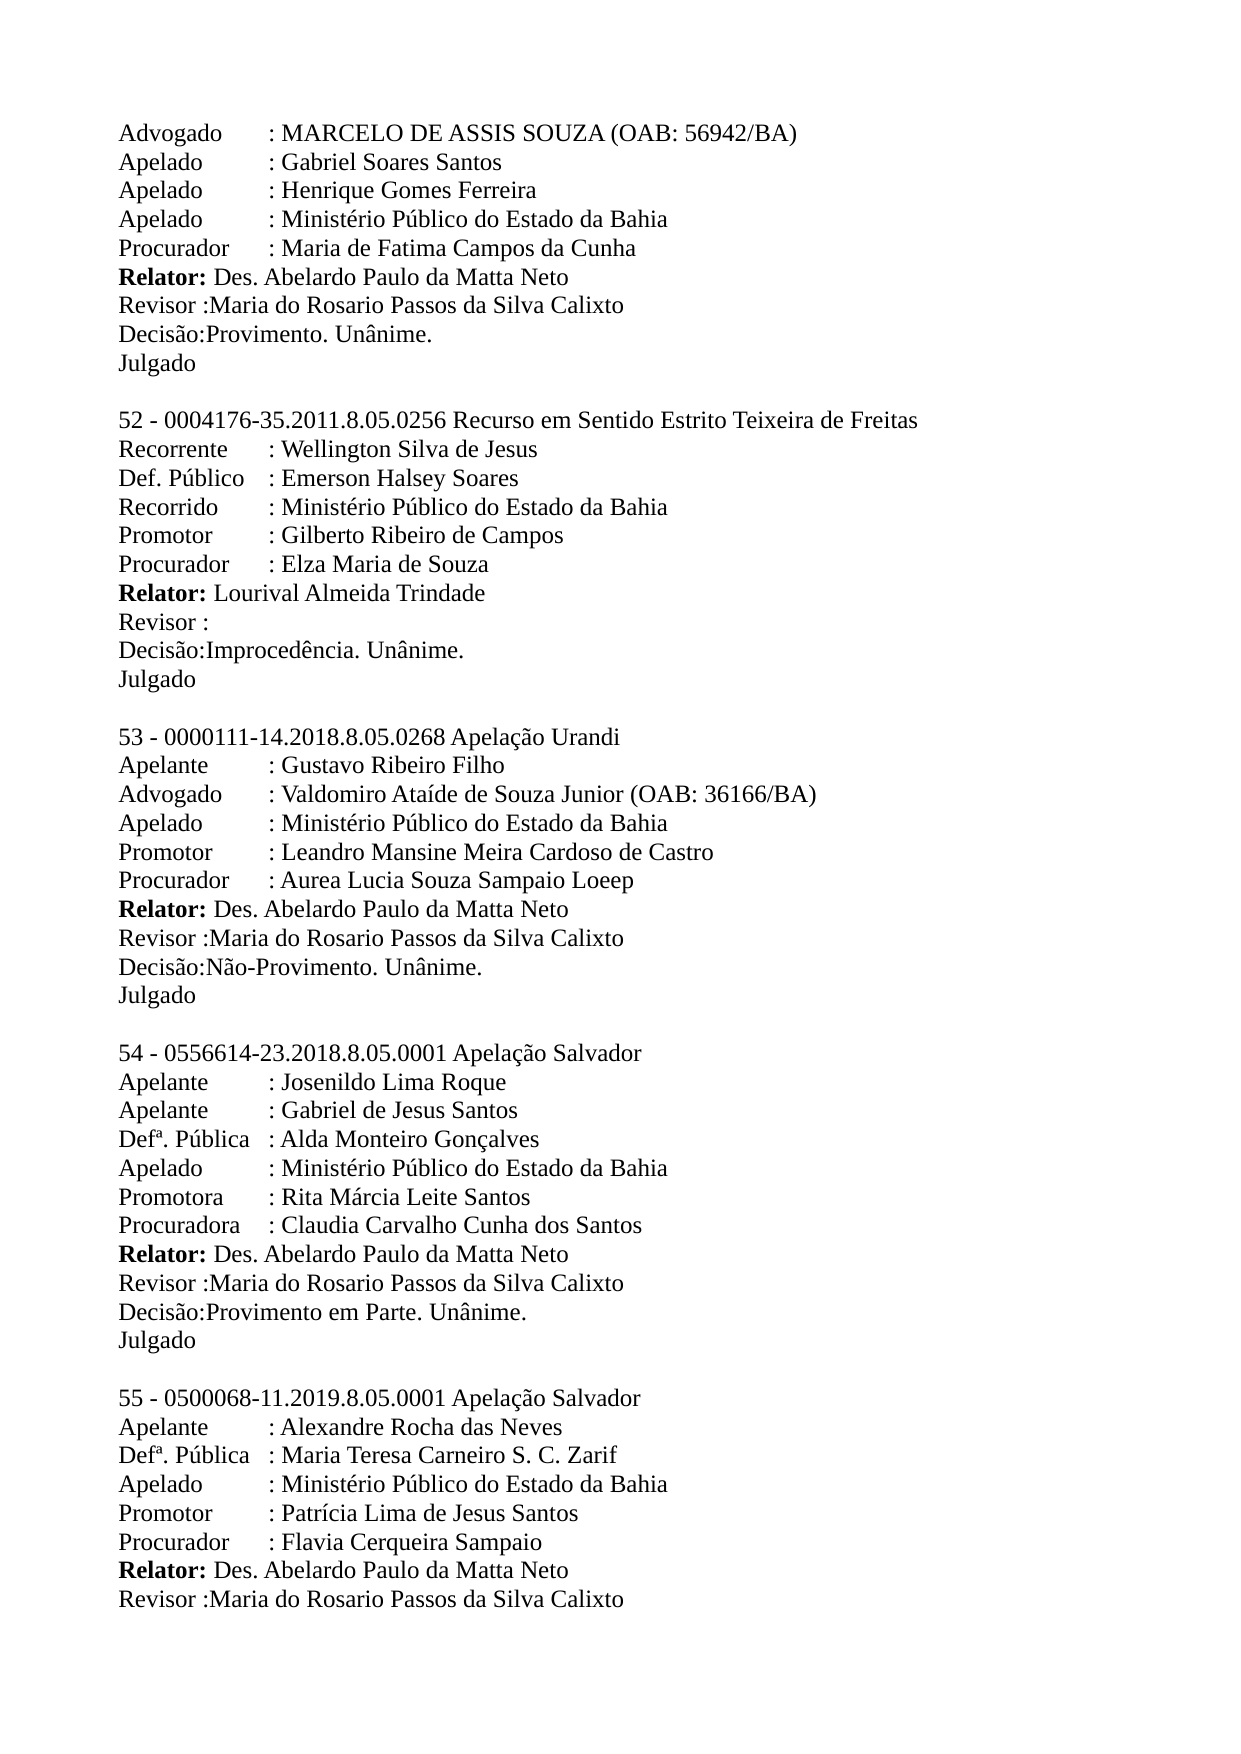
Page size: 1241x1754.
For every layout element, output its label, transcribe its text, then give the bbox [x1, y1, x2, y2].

text Apelante : Alexandre Rocha das Neves Defª. Pública : Maria Teresa Carneiro S. C. Zarif Apelado : Ministério Público do Estado da Bahia Promotor : Patrícia Lima de Jesus Santos Procurador : Flavia Cerqueira Sampaio Relator: Des. Abelardo Paulo da Matta Neto [118, 1412, 1122, 1584]
text 52 - 0004176-35.2011.8.05.0256 Recurso em Sentido Estrito Teixeira de Freitas [118, 406, 1122, 434]
text 55 - 0500068-11.2019.8.05.0001 Apelação Salvador [118, 1383, 1122, 1412]
text Advogado : MARCELO DE ASSIS SOUZA (OAB: 56942/BA) Apelado : Gabriel Soares Santos Apelado : Henrique Gomes Ferreira Apelado : Ministério Público do Estado da Bahia Procurador : Maria de Fatima Campos da Cunha Relator: Des. Abelardo Paulo da Matta Neto [118, 118, 1122, 291]
text Julgado [118, 348, 1122, 377]
text Julgado [118, 1326, 1122, 1354]
text Decisão:Não-Provimento. Unânime. [118, 952, 1122, 981]
text Apelante : Gustavo Ribeiro Filho Advogado : Valdomiro Ataíde de Souza Junior (OAB: 36166/BA) Apelado : Ministério Público do Estado da Bahia Promotor : Leandro Mansine Meira Cardoso de Castro Procurador : Aurea Lucia Souza Sampaio Loeep Relator: Des. Abelardo Paulo da Matta Neto [118, 751, 1122, 923]
text Revisor :Maria do Rosario Passos da Silva Calixto [118, 1268, 1122, 1297]
text Decisão:Improcedência. Unânime. [118, 636, 1122, 664]
text Revisor :Maria do Rosario Passos da Silva Calixto [118, 923, 1122, 952]
text 53 - 0000111-14.2018.8.05.0268 Apelação Urandi [118, 722, 1122, 751]
text Decisão:Provimento. Unânime. [118, 319, 1122, 348]
text Julgado [118, 981, 1122, 1009]
text Revisor : [118, 607, 1122, 636]
text Decisão:Provimento em Parte. Unânime. [118, 1297, 1122, 1326]
text 54 - 0556614-23.2018.8.05.0001 Apelação Salvador [118, 1038, 1122, 1067]
text Revisor :Maria do Rosario Passos da Silva Calixto [118, 1584, 1122, 1613]
text Apelante : Josenildo Lima Roque Apelante : Gabriel de Jesus Santos Defª. Pública : Alda Monteiro Gonçalves Apelado : Ministério Público do Estado da Bahia Promotora : Rita Márcia Leite Santos Procuradora : Claudia Carvalho Cunha dos Santos Relator: Des. Abelardo Paulo da Matta Neto [118, 1067, 1122, 1268]
text Julgado [118, 664, 1122, 693]
text Recorrente : Wellington Silva de Jesus Def. Público : Emerson Halsey Soares Recorrido : Ministério Público do Estado da Bahia Promotor : Gilberto Ribeiro de Campos Procurador : Elza Maria de Souza Relator: Lourival Almeida Trindade [118, 434, 1122, 607]
text Revisor :Maria do Rosario Passos da Silva Calixto [118, 291, 1122, 319]
